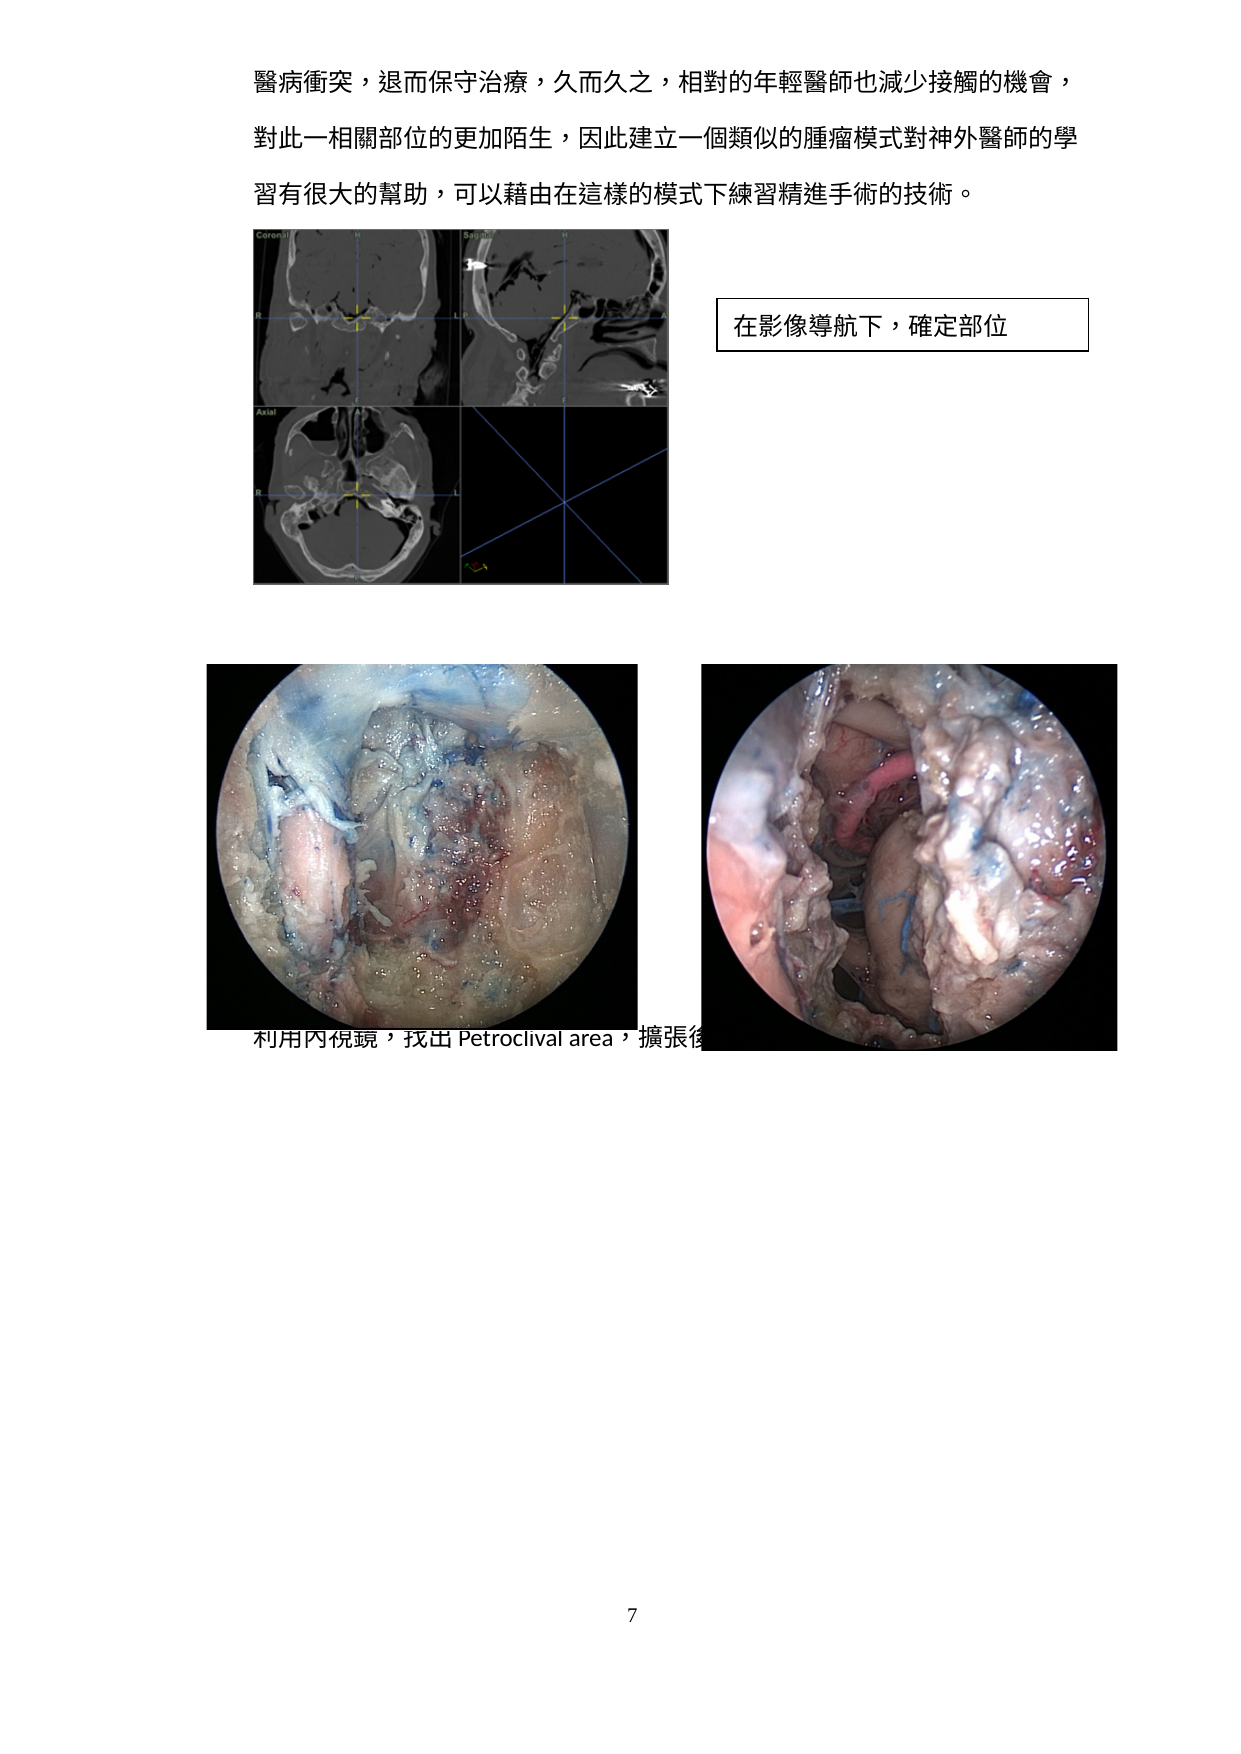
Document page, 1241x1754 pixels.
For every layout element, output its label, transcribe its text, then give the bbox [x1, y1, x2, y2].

picture [253, 229, 669, 585]
picture [701, 664, 1118, 1051]
text 在影像導航下，確定部位 [733, 307, 1072, 343]
text 利用內視鏡，找出Petroclival area，擴張後注入人工腦瘤膠 [253, 1017, 1098, 1054]
picture [206, 664, 638, 1030]
text 醫病衝突，退而保守治療，久而久之，相對的年輕醫師也減少接觸的機會，對此一相關部位的更加陌生，因此建立一個類似的腫瘤模式對神外醫師的學習有很大的幫助，可以藉由在這樣的模式下練習精進手術的技術。 [253, 61, 1098, 211]
